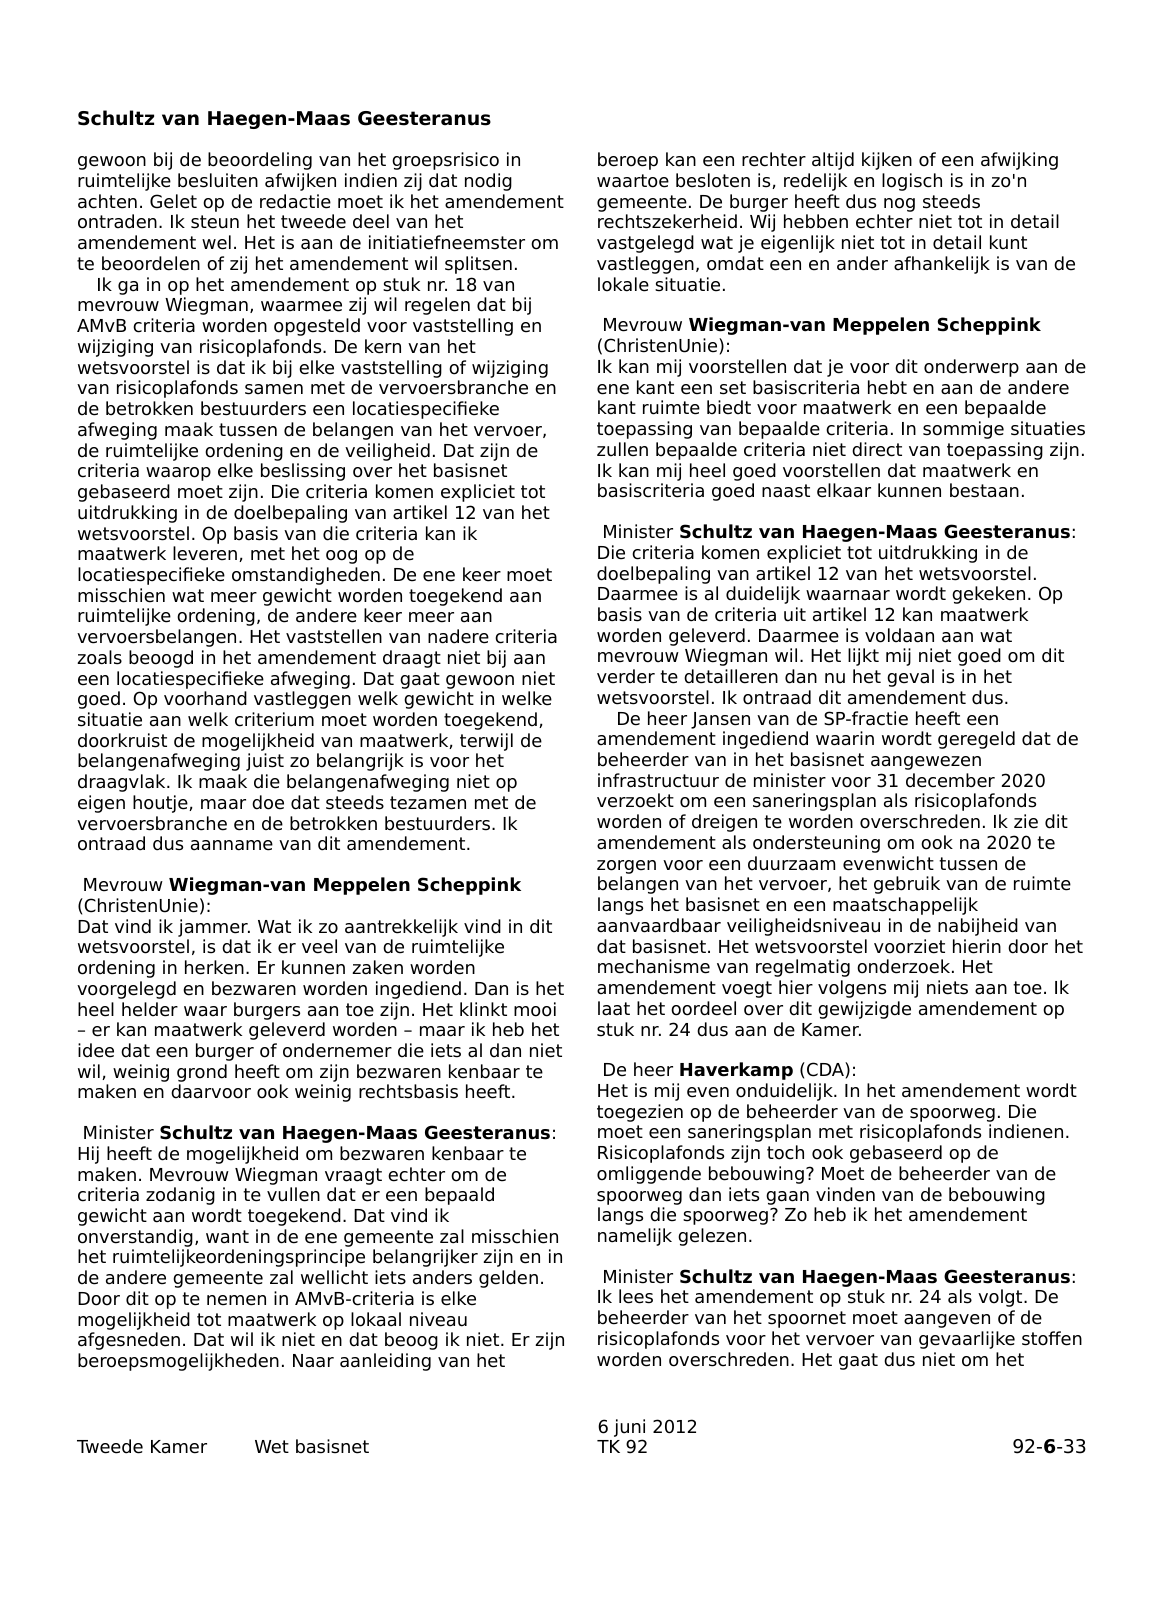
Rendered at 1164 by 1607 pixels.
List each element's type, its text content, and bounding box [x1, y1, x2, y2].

text De heer Haverkamp (CDA): [596, 1060, 1087, 1081]
text Ik lees het amendement op stuk nr. 24 als volgt. De beheerder van het spoornet moet aangeven of de risicoplafonds voor het vervoer van gevaarlijke stoffen worden overschreden. Het gaat dus niet om het [596, 1287, 1087, 1370]
text Het is mij even onduidelijk. In het amendement wordt toegezien op de beheerder van de spoorweg. Die moet een saneringsplan met risicoplafonds indienen. Risicoplafonds zijn toch ook gebaseerd op de omliggende bebouwing? Moet de beheerder van de spoorweg dan iets gaan vinden van de bebouwing langs die spoorweg? Zo heb ik het amendement namelijk gelezen. [596, 1081, 1087, 1247]
text Hij heeft de mogelijkheid om bezwaren kenbaar te maken. Mevrouw Wiegman vraagt echter om de criteria zodanig in te vullen dat er een bepaald gewicht aan wordt toegekend. Dat vind ik onverstandig, want in de ene gemeente zal misschien het ruimtelijkeordeningsprincipe belangrijker zijn en in de andere gemeente zal wellicht iets anders gelden. Door dit op te nemen in AMvB-criteria is elke mogelijkheid tot maatwerk op lokaal niveau afgesneden. Dat wil ik niet en dat beoog ik niet. Er zijn beroepsmogelijkheden. Naar aanleiding van het [77, 1144, 567, 1372]
text Minister Schultz van Haegen-Maas Geesteranus: [596, 1267, 1087, 1287]
text Dat vind ik jammer. Wat ik zo aantrekkelijk vind in dit wetsvoorstel, is dat ik er veel van de ruimtelijke ordening in herken. Er kunnen zaken worden voorgelegd en bezwaren worden ingediend. Dan is het heel helder waar burgers aan toe zijn. Het klinkt mooi – er kan maatwerk geleverd worden – maar ik heb het idee dat een burger of ondernemer die iets al dan niet wil, weinig grond heeft om zijn bezwaren kenbaar te maken en daarvoor ook weinig rechtsbasis heeft. [77, 916, 567, 1103]
text Mevrouw Wiegman-van Meppelen Scheppink (ChristenUnie): [596, 315, 1087, 357]
text Ik ga in op het amendement op stuk nr. 18 van mevrouw Wiegman, waarmee zij wil regelen dat bij AMvB criteria worden opgesteld voor vaststelling en wijziging van risicoplafonds. De kern van het wetsvoorstel is dat ik bij elke vaststelling of wijziging van risicoplafonds samen met de vervoersbranche en de betrokken bestuurders een locatiespecifieke afweging maak tussen de belangen van het vervoer, de ruimtelijke ordening en de veiligheid. Dat zijn de criteria waarop elke beslissing over het basisnet gebaseerd moet zijn. Die criteria komen expliciet tot uitdrukking in de doelbepaling van artikel 12 van het wetsvoorstel. Op basis van die criteria kan ik maatwerk leveren, met het oog op de locatiespecifieke omstandigheden. De ene keer moet misschien wat meer gewicht worden toegekend aan ruimtelijke ordening, de andere keer meer aan vervoersbelangen. Het vaststellen van nadere criteria zoals beoogd in het amendement draagt niet bij aan een locatiespecifieke afweging. Dat gaat gewoon niet goed. Op voorhand vastleggen welk gewicht in welke situatie aan welk criterium moet worden toegekend, doorkruist de mogelijkheid van maatwerk, terwijl de belangenafweging juist zo belangrijk is voor het draagvlak. Ik maak die belangenafweging niet op eigen houtje, maar doe dat steeds tezamen met de vervoersbranche en de betrokken bestuurders. Ik ontraad dus aanname van dit amendement. [77, 274, 567, 855]
text Minister Schultz van Haegen-Maas Geesteranus: [77, 1123, 567, 1144]
text De heer Jansen van de SP-fractie heeft een amendement ingediend waarin wordt geregeld dat de beheerder van in het basisnet aangewezen infrastructuur de minister voor 31 december 2020 verzoekt om een saneringsplan als risicoplafonds worden of dreigen te worden overschreden. Ik zie dit amendement als ondersteuning om ook na 2020 te zorgen voor een duurzaam evenwicht tussen de belangen van het vervoer, het gebruik van de ruimte langs het basisnet en een maatschappelijk aanvaardbaar veiligheidsniveau in de nabijheid van dat basisnet. Het wetsvoorstel voorziet hierin door het mechanisme van regelmatig onderzoek. Het amendement voegt hier volgens mij niets aan toe. Ik laat het oordeel over dit gewijzigde amendement op stuk nr. 24 dus aan de Kamer. [596, 708, 1087, 1040]
text Mevrouw Wiegman-van Meppelen Scheppink (ChristenUnie): [77, 875, 567, 916]
text beroep kan een rechter altijd kijken of een afwijking waartoe besloten is, redelijk en logisch is in zo'n gemeente. De burger heeft dus nog steeds rechtszekerheid. Wij hebben echter niet tot in detail vastgelegd wat je eigenlijk niet tot in detail kunt vastleggen, omdat een en ander afhankelijk is van de lokale situatie. [596, 150, 1087, 295]
text gewoon bij de beoordeling van het groepsrisico in ruimtelijke besluiten afwijken indien zij dat nodig achten. Gelet op de redactie moet ik het amendement ontraden. Ik steun het tweede deel van het amendement wel. Het is aan de initiatiefneemster om te beoordelen of zij het amendement wil splitsen. [77, 150, 567, 274]
text Die criteria komen expliciet tot uitdrukking in de doelbepaling van artikel 12 van het wetsvoorstel. Daarmee is al duidelijk waarnaar wordt gekeken. Op basis van de criteria uit artikel 12 kan maatwerk worden geleverd. Daarmee is voldaan aan wat mevrouw Wiegman wil. Het lijkt mij niet goed om dit verder te detailleren dan nu het geval is in het wetsvoorstel. Ik ontraad dit amendement dus. [596, 543, 1087, 708]
text Ik kan mij voorstellen dat je voor dit onderwerp aan de ene kant een set basiscriteria hebt en aan de andere kant ruimte biedt voor maatwerk en een bepaalde toepassing van bepaalde criteria. In sommige situaties zullen bepaalde criteria niet direct van toepassing zijn. Ik kan mij heel goed voorstellen dat maatwerk en basiscriteria goed naast elkaar kunnen bestaan. [596, 357, 1087, 502]
text Minister Schultz van Haegen-Maas Geesteranus: [596, 522, 1087, 543]
